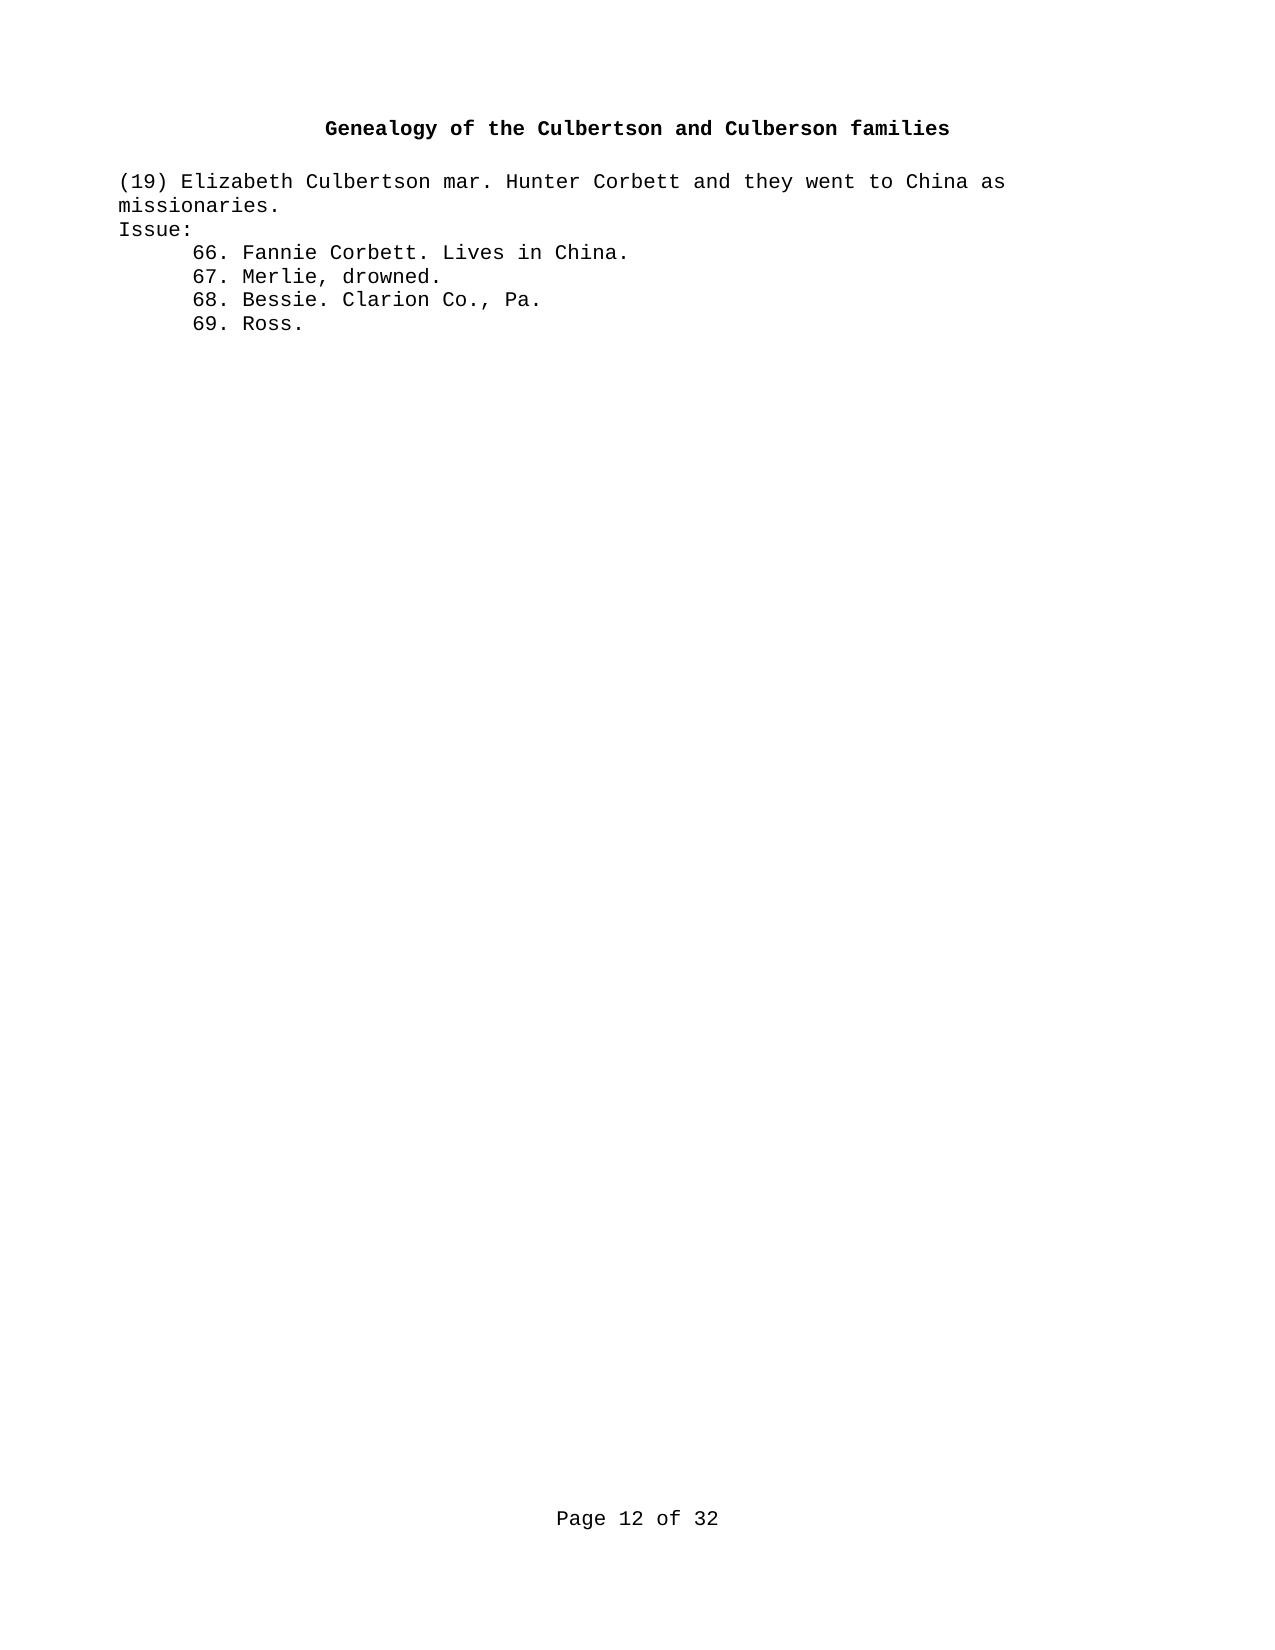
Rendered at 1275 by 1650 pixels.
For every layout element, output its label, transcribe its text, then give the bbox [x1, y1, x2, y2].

text 68. Bessie. Clarion Co., Pa. [192, 289, 1157, 313]
text Issue: [118, 218, 1157, 242]
text (19) Elizabeth Culbertson mar. Hunter Corbett and they went to China as missionaries. [118, 171, 1157, 218]
text 66. Fannie Corbett. Lives in China. [192, 242, 1157, 266]
text 69. Ross. [192, 313, 1157, 337]
text 67. Merlie, drowned. [192, 266, 1157, 289]
